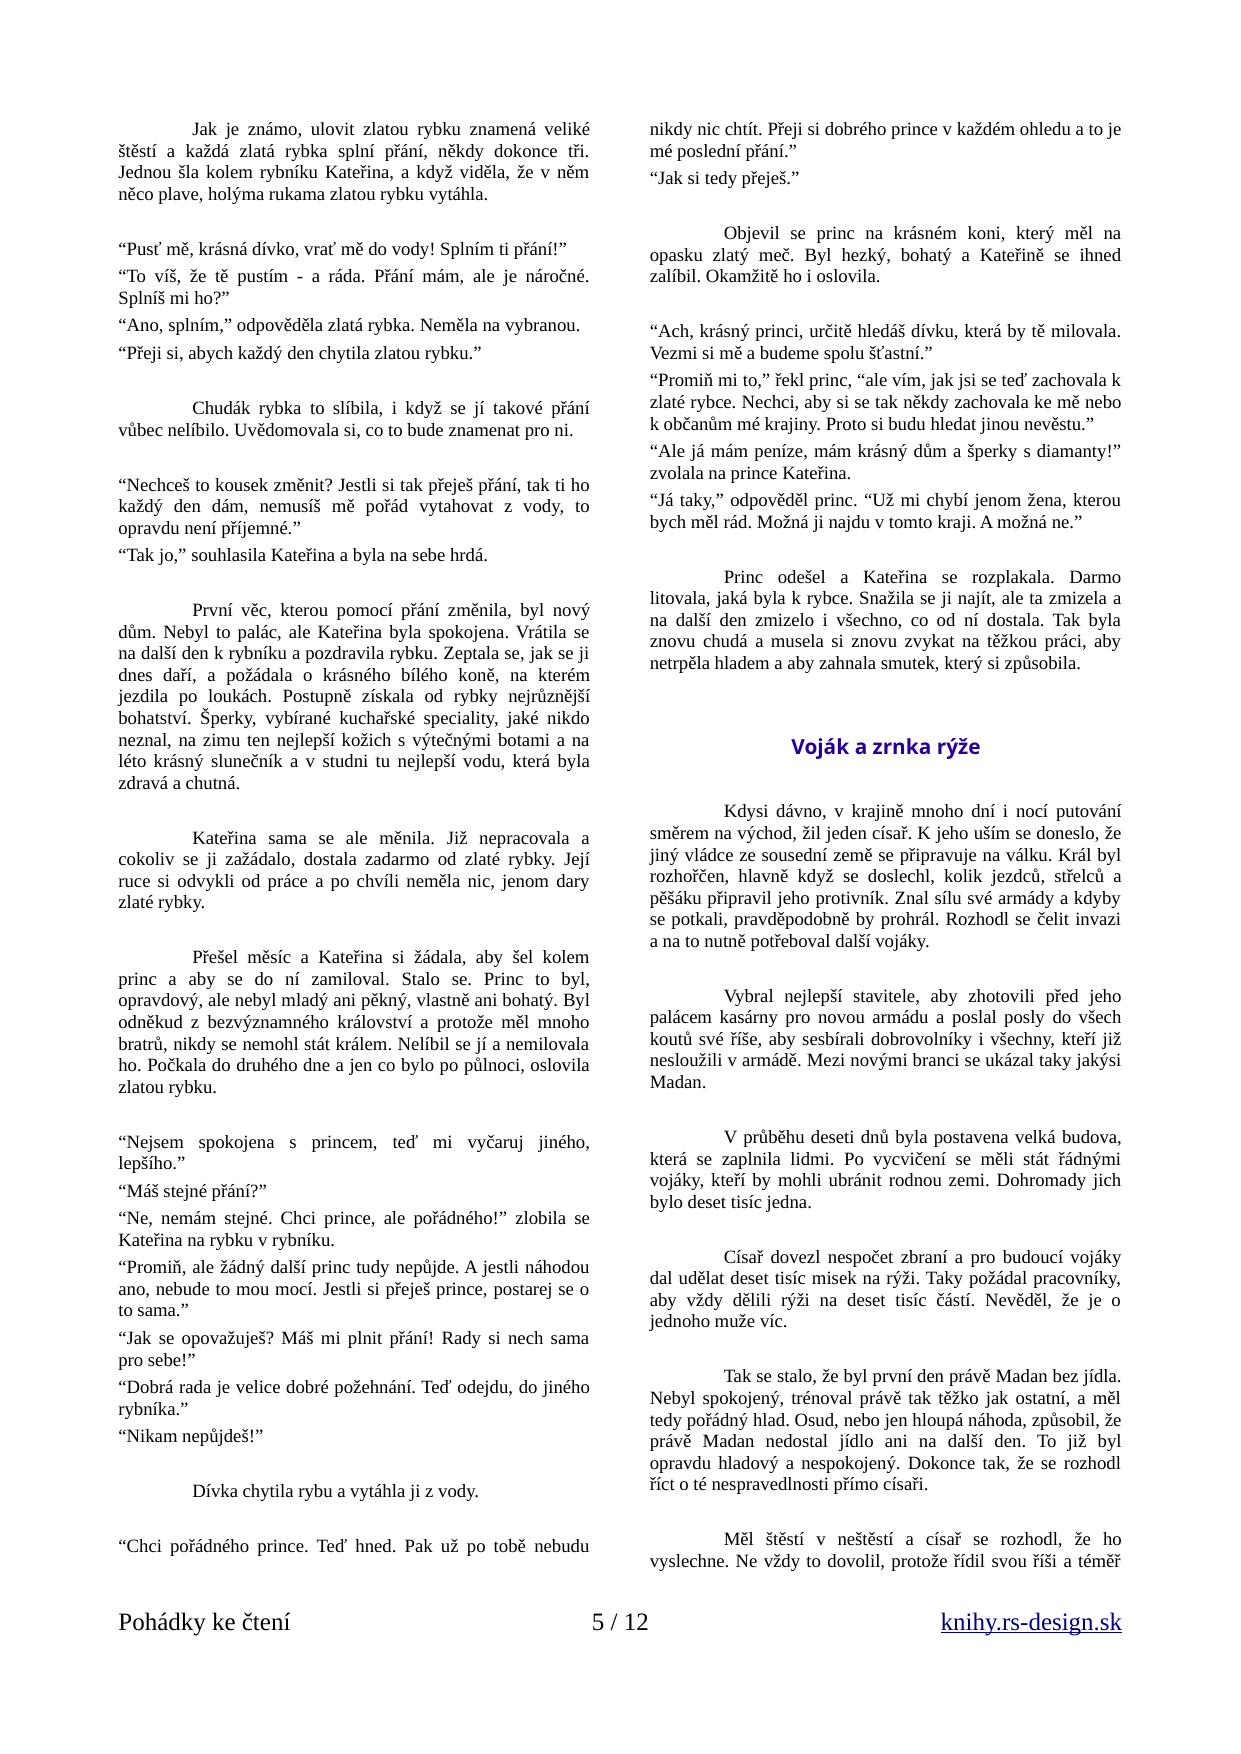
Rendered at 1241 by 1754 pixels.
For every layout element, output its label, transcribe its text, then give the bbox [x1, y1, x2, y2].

text “Jak se opovažuješ? Máš mi plnit přání! Rady si nech sama pro sebe!” [118, 1327, 591, 1370]
text V průběhu deseti dnů byla postavena velká budova, která se zaplnila lidmi. Po vycvičení se měli stát řádnými vojáky, kteří by mohli ubránit rodnou zemi. Dohromady jich bylo deset tisíc jedna. [649, 1126, 1122, 1212]
text “Máš stejné přání?” [118, 1180, 591, 1201]
text Chudák rybka to slíbila, i když se jí takové přání vůbec nelíbilo. Uvědomovala si, co to bude znamenat pro ni. [118, 397, 591, 440]
text “Nejsem spokojena s princem, teď mi vyčaruj jiného, lepšího.” [118, 1131, 591, 1174]
text “Ach, krásný princi, určitě hledáš dívku, která by tě milovala. Vezmi si mě a budeme spolu šťastní.” [649, 320, 1122, 363]
text “Ano, splním,” odpověděla zlatá rybka. Neměla na vybranou. [118, 314, 591, 336]
text “Pusť mě, krásná dívko, vrať mě do vody! Splním ti přání!” [118, 238, 591, 259]
text “Dobrá rada je velice dobré požehnání. Teď odejdu, do jiného rybníka.” [118, 1376, 591, 1419]
subtitle Voják a zrnka rýže [649, 732, 1122, 760]
text Císař dovezl nespočet zbraní a pro budoucí vojáky dal udělat deset tisíc misek na rýži. Taky požádal pracovníky, aby vždy dělili rýži na deset tisíc částí. Nevěděl, že je o jednoho muže víc. [649, 1246, 1122, 1332]
text Objevil se princ na krásném koni, který měl na opasku zlatý meč. Byl hezký, bohatý a Kateřině se ihned zalíbil. Okamžitě ho i oslovila. [649, 222, 1122, 287]
text Kdysi dávno, v krajině mnoho dní i nocí putování směrem na východ, žil jeden císař. K jeho uším se doneslo, že jiný vládce ze sousední země se připravuje na válku. Král byl rozhořčen, hlavně když se doslechl, kolik jezdců, střelců a pěšáku připravil jeho protivník. Znal sílu své armády a kdyby se potkali, pravděpodobně by prohrál. Rozhodl se čelit invazi a na to nutně potřeboval další vojáky. [649, 800, 1122, 951]
text První věc, kterou pomocí přání změnila, byl nový dům. Nebyl to palác, ale Kateřina byla spokojena. Vrátila se na další den k rybníku a pozdravila rybku. Zeptala se, jak se ji dnes daří, a požádala o krásného bílého koně, na kterém jezdila po loukách. Postupně získala od rybky nejrůznější bohatství. Šperky, vybírané kuchařské speciality, jaké nikdo neznal, na zimu ten nejlepší kožich s výtečnými botami a na léto krásný slunečník a v studni tu nejlepší vodu, která byla zdravá a chutná. [118, 599, 591, 793]
text nikdy nic chtít. Přeji si dobrého prince v každém ohledu a to je mé poslední přání.” [649, 118, 1122, 161]
text Tak se stalo, že byl první den právě Madan bez jídla. Nebyl spokojený, trénoval právě tak těžko jak ostatní, a měl tedy pořádný hlad. Osud, nebo jen hloupá náhoda, způsobil, že právě Madan nedostal jídlo ani na další den. To již byl opravdu hladový a nespokojený. Dokonce tak, že se rozhodl říct o té nespravedlnosti přímo císaři. [649, 1365, 1122, 1495]
text Vybral nejlepší stavitele, aby zhotovili před jeho palácem kasárny pro novou armádu a poslal posly do všech koutů své říše, aby sesbírali dobrovolníky i všechny, kteří již nesloužili v armádě. Mezi novými branci se ukázal taky jakýsi Madan. [649, 985, 1122, 1092]
text “Promiň mi to,” řekl princ, “ale vím, jak jsi se teď zachovala k zlaté rybce. Nechci, aby si se tak někdy zachovala ke mě nebo k občanům mé krajiny. Proto si budu hledat jinou nevěstu.” [649, 369, 1122, 434]
text “Tak jo,” souhlasila Kateřina a byla na sebe hrdá. [118, 544, 591, 566]
text Dívka chytila rybu a vytáhla ji z vody. [118, 1480, 591, 1502]
text “To víš, že tě pustím - a ráda. Přání mám, ale je náročné. Splníš mi ho?” [118, 265, 591, 308]
text Přešel měsíc a Kateřina si žádala, aby šel kolem princ a aby se do ní zamiloval. Stalo se. Princ to byl, opravdový, ale nebyl mladý ani pěkný, vlastně ani bohatý. Byl odněkud z bezvýznamného království a protože měl mnoho bratrů, nikdy se nemohl stát králem. Nelíbil se jí a nemilovala ho. Počkala do druhého dne a jen co bylo po půlnoci, oslovila zlatou rybku. [118, 946, 591, 1097]
text “Ale já mám peníze, mám krásný dům a šperky s diamanty!” zvolala na prince Kateřina. [649, 440, 1122, 483]
text “Jak si tedy přeješ.” [649, 167, 1122, 189]
text “Přeji si, abych každý den chytila zlatou rybku.” [118, 342, 591, 363]
text “Promiň, ale žádný další princ tudy nepůjde. A jestli náhodou ano, nebude to mou mocí. Jestli si přeješ prince, postarej se o to sama.” [118, 1256, 591, 1321]
text “Nikam nepůjdeš!” [118, 1425, 591, 1447]
text “Já taky,” odpověděl princ. “Už mi chybí jenom žena, kterou bych měl rád. Možná ji najdu v tomto kraji. A možná ne.” [649, 489, 1122, 532]
text “Nechceš to kousek změnit? Jestli si tak přeješ přání, tak ti ho každý den dám, nemusíš mě pořád vytahovat z vody, to opravdu není příjemné.” [118, 473, 591, 538]
text Měl štěstí v neštěstí a císař se rozhodl, že ho vyslechne. Ne vždy to dovolil, protože řídil svou říši a téměř [649, 1528, 1122, 1571]
text Jak je známo, ulovit zlatou rybku znamená veliké štěstí a každá zlatá rybka splní přání, někdy dokonce tři. Jednou šla kolem rybníku Kateřina, a když viděla, že v něm něco plave, holýma rukama zlatou rybku vytáhla. [118, 118, 591, 204]
text “Chci pořádného prince. Teď hned. Pak už po tobě nebudu [118, 1535, 591, 1557]
text Kateřina sama se ale měnila. Již nepracovala a cokoliv se ji zažádalo, dostala zadarmo od zlaté rybky. Její ruce si odvykli od práce a po chvíli neměla nic, jenom dary zlaté rybky. [118, 827, 591, 913]
text Princ odešel a Kateřina se rozplakala. Darmo litovala, jaká byla k rybce. Snažila se ji najít, ale ta zmizela a na další den zmizelo i všechno, co od ní dostala. Tak byla znovu chudá a musela si znovu zvykat na těžkou práci, aby netrpěla hladem a aby zahnala smutek, který si způsobila. [649, 566, 1122, 673]
text “Ne, nemám stejné. Chci prince, ale pořádného!” zlobila se Kateřina na rybku v rybníku. [118, 1207, 591, 1250]
